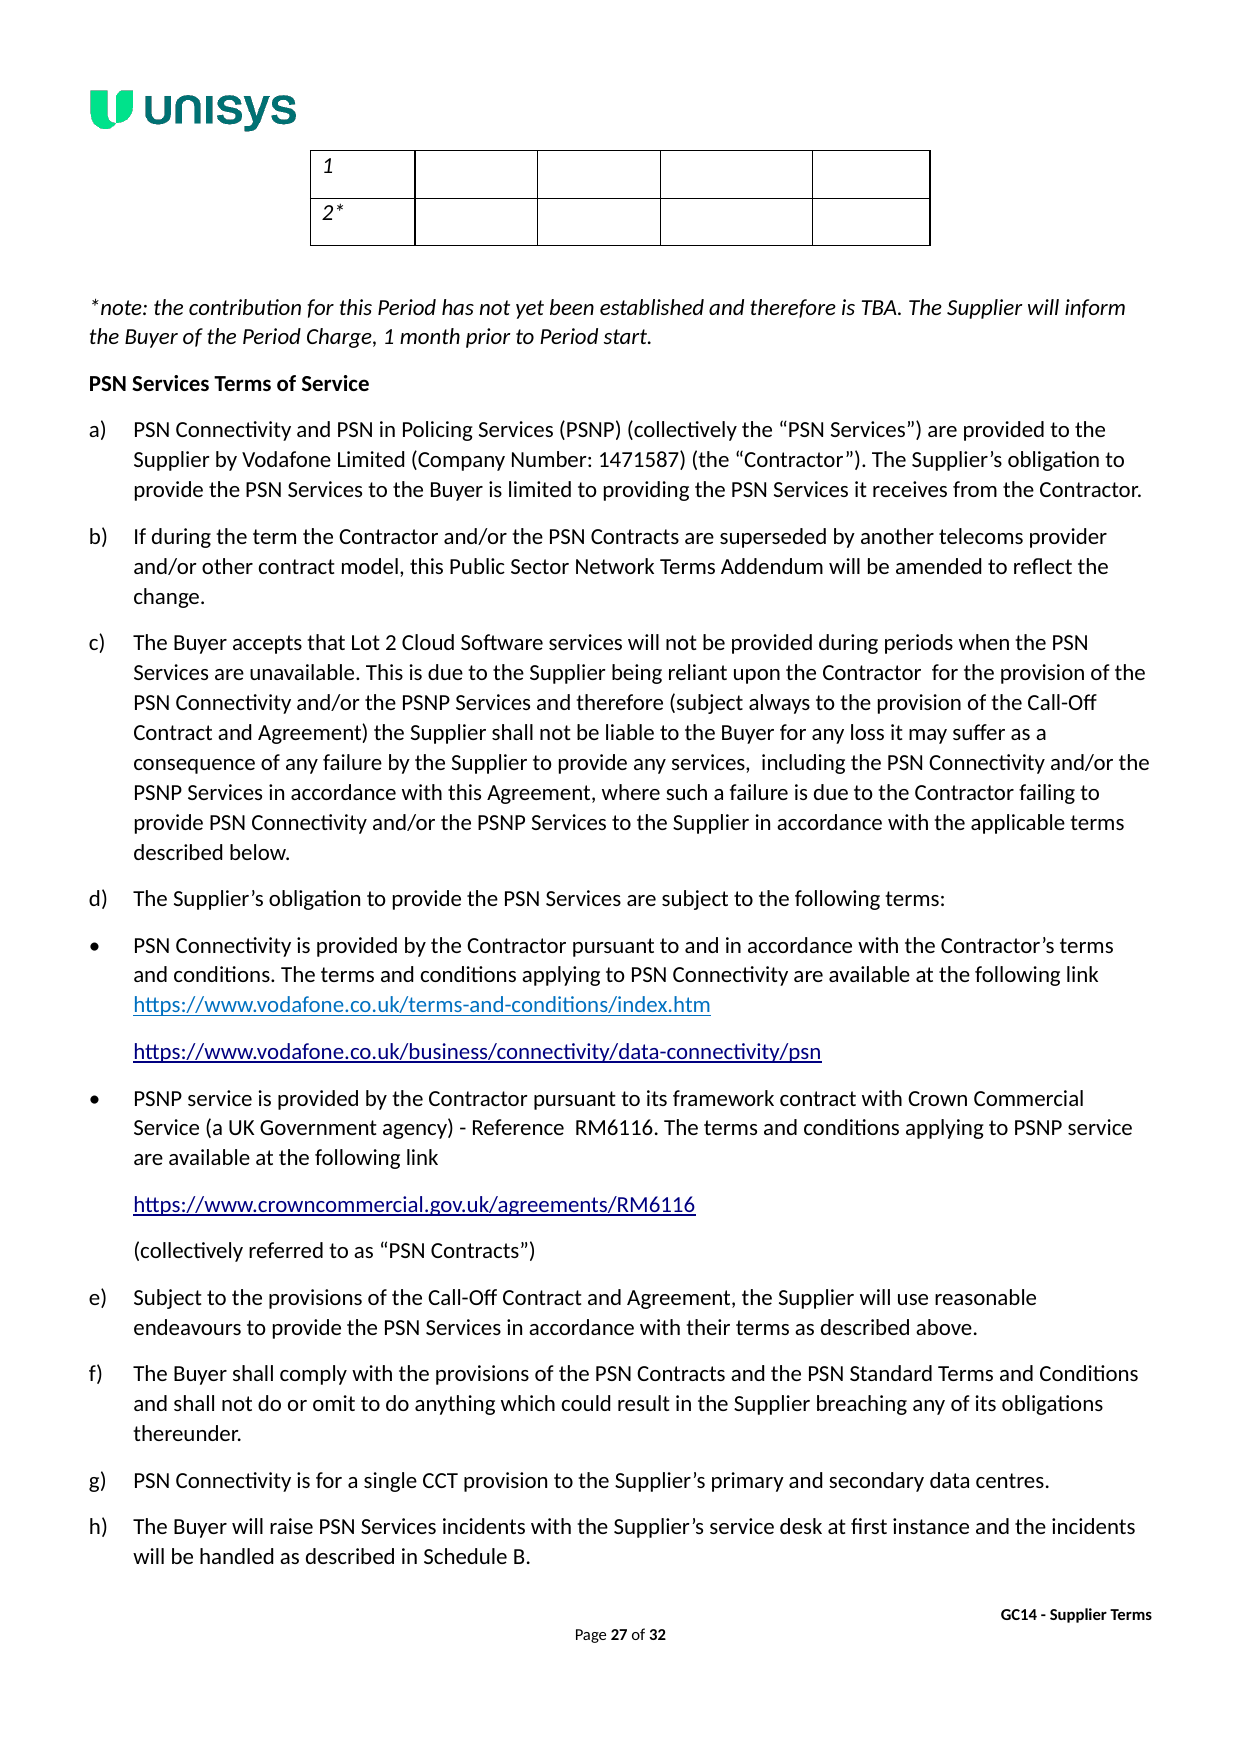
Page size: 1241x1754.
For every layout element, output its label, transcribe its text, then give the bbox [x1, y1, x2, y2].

text d) The Supplier’s obligation to provide the PSN Services are subject to the following terms: [89, 884, 1152, 912]
table_cell [813, 199, 929, 245]
text g) PSN Connectivity is for a single CCT provision to the Supplier’s primary and secondary data centres. [89, 1466, 1152, 1494]
text https://www.vodafone.co.uk/business/connectivity/data-connectivity/psn [133, 1037, 1152, 1065]
text b) If during the term the Contractor and/or the PSN Contracts are superseded by another telecoms provider and/or other contract model, this Public Sector Network Terms Addendum will be amended to reflect the change. [89, 522, 1152, 610]
table_cell [416, 151, 537, 197]
text *note: the contribution for this Period has not yet been established and therefore is TBA. The Supplier will inform the Buyer of the Period Charge, 1 month prior to Period start. [89, 293, 1152, 351]
text h) The Buyer will raise PSN Services incidents with the Supplier’s service desk at first instance and the incidents will be handled as described in Schedule B. [89, 1512, 1152, 1570]
text (collectively referred to as “PSN Contracts”) [133, 1237, 1152, 1264]
text https://www.crowncommercial.gov.uk/agreements/RM6116 [133, 1190, 1152, 1218]
table_cell [538, 199, 660, 245]
table_cell 2* [311, 199, 414, 245]
table_cell 1 [311, 151, 414, 197]
text • PSN Connectivity is provided by the Contractor pursuant to and in accordance with the Contractor’s terms and conditions. The terms and conditions applying to PSN Connectivity are available at the following link https://www.vodafone.co.uk/terms-and-conditions/index.htm [89, 931, 1152, 1018]
text f) The Buyer shall comply with the provisions of the PSN Contracts and the PSN Standard Terms and Conditions and shall not do or omit to do anything which could result in the Supplier breaching any of its obligations thereunder. [89, 1359, 1152, 1447]
text c) The Buyer accepts that Lot 2 Cloud Software services will not be provided during periods when the PSN Services are unavailable. This is due to the Supplier being reliant upon the Contractor for the provision of the PSN Connectivity and/or the PSNP Services and therefore (subject always to the provision of the Call-Off Contract and Agreement) the Supplier shall not be liable to the Buyer for any loss it may suffer as a consequence of any failure by the Supplier to provide any services, including the PSN Connectivity and/or the PSNP Services in accordance with this Agreement, where such a failure is due to the Contractor failing to provide PSN Connectivity and/or the PSNP Services to the Supplier in accordance with the applicable terms described below. [89, 628, 1152, 866]
text e) Subject to the provisions of the Call-Off Contract and Agreement, the Supplier will use reasonable endeavours to provide the PSN Services in accordance with their terms as described above. [89, 1283, 1152, 1341]
table_cell [661, 199, 812, 245]
text a) PSN Connectivity and PSN in Policing Services (PSNP) (collectively the “PSN Services”) are provided to the Supplier by Vodafone Limited (Company Number: 1471587) (the “Contractor”). The Supplier’s obligation to provide the PSN Services to the Buyer is limited to providing the PSN Services it receives from the Contractor. [89, 416, 1152, 503]
text • PSNP service is provided by the Contractor pursuant to its framework contract with Crown Commercial Service (a UK Government agency) - Reference RM6116. The terms and conditions applying to PSNP service are available at the following link [89, 1084, 1152, 1171]
table_cell [538, 151, 660, 197]
table_cell [661, 151, 812, 197]
text PSN Services Terms of Service [89, 369, 1152, 397]
table_cell [813, 151, 929, 197]
table_cell [416, 199, 537, 245]
